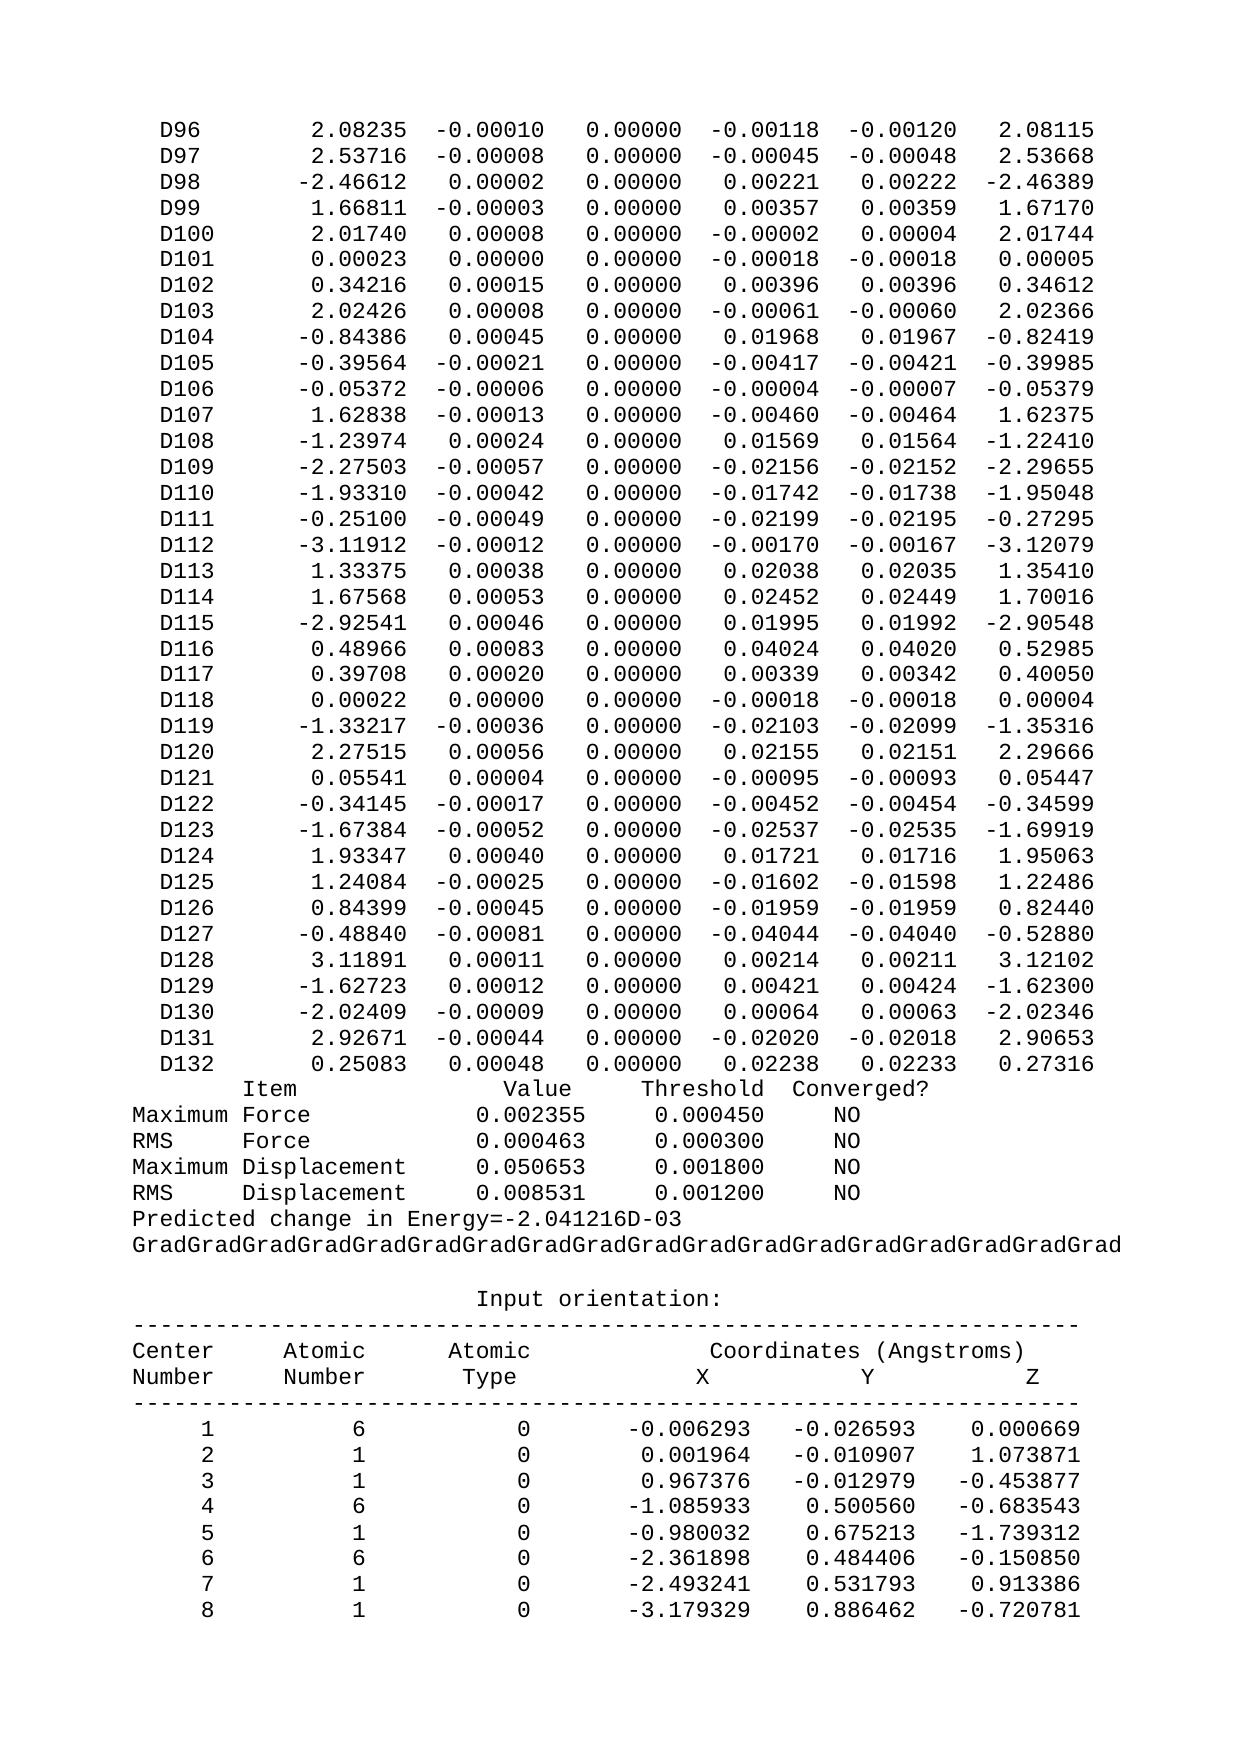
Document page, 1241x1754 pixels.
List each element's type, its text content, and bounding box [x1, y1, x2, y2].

text D119 -1.33217 -0.00036 0.00000 -0.02103 -0.02099 -1.35316 [118, 715, 1122, 741]
text Item Value Threshold Converged? [118, 1078, 1122, 1104]
text --------------------------------------------------------------------- [118, 1313, 1122, 1339]
text D98 -2.46612 0.00002 0.00000 0.00221 0.00222 -2.46389 [118, 170, 1122, 196]
text D100 2.01740 0.00008 0.00000 -0.00002 0.00004 2.01744 [118, 222, 1122, 248]
text D115 -2.92541 0.00046 0.00000 0.01995 0.01992 -2.90548 [118, 611, 1122, 637]
text D121 0.05541 0.00004 0.00000 -0.00095 -0.00093 0.05447 [118, 767, 1122, 792]
text GradGradGradGradGradGradGradGradGradGradGradGradGradGradGradGradGradGrad [118, 1233, 1122, 1259]
text 7 1 0 -2.493241 0.531793 0.913386 [118, 1573, 1122, 1599]
text D113 1.33375 0.00038 0.00000 0.02038 0.02035 1.35410 [118, 559, 1122, 585]
text D127 -0.48840 -0.00081 0.00000 -0.04044 -0.04040 -0.52880 [118, 922, 1122, 948]
text D124 1.93347 0.00040 0.00000 0.01721 0.01716 1.95063 [118, 844, 1122, 870]
text D110 -1.93310 -0.00042 0.00000 -0.01742 -0.01738 -1.95048 [118, 481, 1122, 507]
text D104 -0.84386 0.00045 0.00000 0.01968 0.01967 -0.82419 [118, 326, 1122, 352]
text D105 -0.39564 -0.00021 0.00000 -0.00417 -0.00421 -0.39985 [118, 352, 1122, 377]
text D117 0.39708 0.00020 0.00000 0.00339 0.00342 0.40050 [118, 663, 1122, 689]
text D128 3.11891 0.00011 0.00000 0.00214 0.00211 3.12102 [118, 948, 1122, 974]
text D129 -1.62723 0.00012 0.00000 0.00421 0.00424 -1.62300 [118, 974, 1122, 1000]
text RMS Force 0.000463 0.000300 NO [118, 1130, 1122, 1156]
text Maximum Force 0.002355 0.000450 NO [118, 1104, 1122, 1130]
text D130 -2.02409 -0.00009 0.00000 0.00064 0.00063 -2.02346 [118, 1000, 1122, 1026]
text D120 2.27515 0.00056 0.00000 0.02155 0.02151 2.29666 [118, 741, 1122, 767]
text 2 1 0 0.001964 -0.010907 1.073871 [118, 1443, 1122, 1469]
text D106 -0.05372 -0.00006 0.00000 -0.00004 -0.00007 -0.05379 [118, 377, 1122, 403]
text --------------------------------------------------------------------- [118, 1391, 1122, 1417]
text 1 6 0 -0.006293 -0.026593 0.000669 [118, 1417, 1122, 1443]
text 4 6 0 -1.085933 0.500560 -0.683543 [118, 1495, 1122, 1521]
text D123 -1.67384 -0.00052 0.00000 -0.02537 -0.02535 -1.69919 [118, 818, 1122, 844]
text D118 0.00022 0.00000 0.00000 -0.00018 -0.00018 0.00004 [118, 689, 1122, 715]
text Input orientation: [118, 1287, 1122, 1313]
text D132 0.25083 0.00048 0.00000 0.02238 0.02233 0.27316 [118, 1052, 1122, 1078]
text D108 -1.23974 0.00024 0.00000 0.01569 0.01564 -1.22410 [118, 429, 1122, 455]
text D112 -3.11912 -0.00012 0.00000 -0.00170 -0.00167 -3.12079 [118, 533, 1122, 559]
text D114 1.67568 0.00053 0.00000 0.02452 0.02449 1.70016 [118, 585, 1122, 611]
text Maximum Displacement 0.050653 0.001800 NO [118, 1156, 1122, 1182]
text D111 -0.25100 -0.00049 0.00000 -0.02199 -0.02195 -0.27295 [118, 507, 1122, 533]
text D107 1.62838 -0.00013 0.00000 -0.00460 -0.00464 1.62375 [118, 403, 1122, 429]
text D101 0.00023 0.00000 0.00000 -0.00018 -0.00018 0.00005 [118, 248, 1122, 274]
text D116 0.48966 0.00083 0.00000 0.04024 0.04020 0.52985 [118, 637, 1122, 663]
text D125 1.24084 -0.00025 0.00000 -0.01602 -0.01598 1.22486 [118, 870, 1122, 896]
text Number Number Type X Y Z [118, 1365, 1122, 1391]
text RMS Displacement 0.008531 0.001200 NO [118, 1182, 1122, 1207]
text 8 1 0 -3.179329 0.886462 -0.720781 [118, 1599, 1122, 1624]
text Predicted change in Energy=-2.041216D-03 [118, 1207, 1122, 1233]
text 3 1 0 0.967376 -0.012979 -0.453877 [118, 1469, 1122, 1495]
text D99 1.66811 -0.00003 0.00000 0.00357 0.00359 1.67170 [118, 196, 1122, 222]
text D126 0.84399 -0.00045 0.00000 -0.01959 -0.01959 0.82440 [118, 896, 1122, 922]
text D131 2.92671 -0.00044 0.00000 -0.02020 -0.02018 2.90653 [118, 1026, 1122, 1052]
text D109 -2.27503 -0.00057 0.00000 -0.02156 -0.02152 -2.29655 [118, 455, 1122, 481]
text D122 -0.34145 -0.00017 0.00000 -0.00452 -0.00454 -0.34599 [118, 792, 1122, 818]
text 5 1 0 -0.980032 0.675213 -1.739312 [118, 1521, 1122, 1547]
text D102 0.34216 0.00015 0.00000 0.00396 0.00396 0.34612 [118, 274, 1122, 300]
text D103 2.02426 0.00008 0.00000 -0.00061 -0.00060 2.02366 [118, 300, 1122, 326]
text Center Atomic Atomic Coordinates (Angstroms) [118, 1339, 1122, 1365]
text D96 2.08235 -0.00010 0.00000 -0.00118 -0.00120 2.08115 [118, 118, 1122, 144]
text 6 6 0 -2.361898 0.484406 -0.150850 [118, 1547, 1122, 1573]
text D97 2.53716 -0.00008 0.00000 -0.00045 -0.00048 2.53668 [118, 144, 1122, 170]
